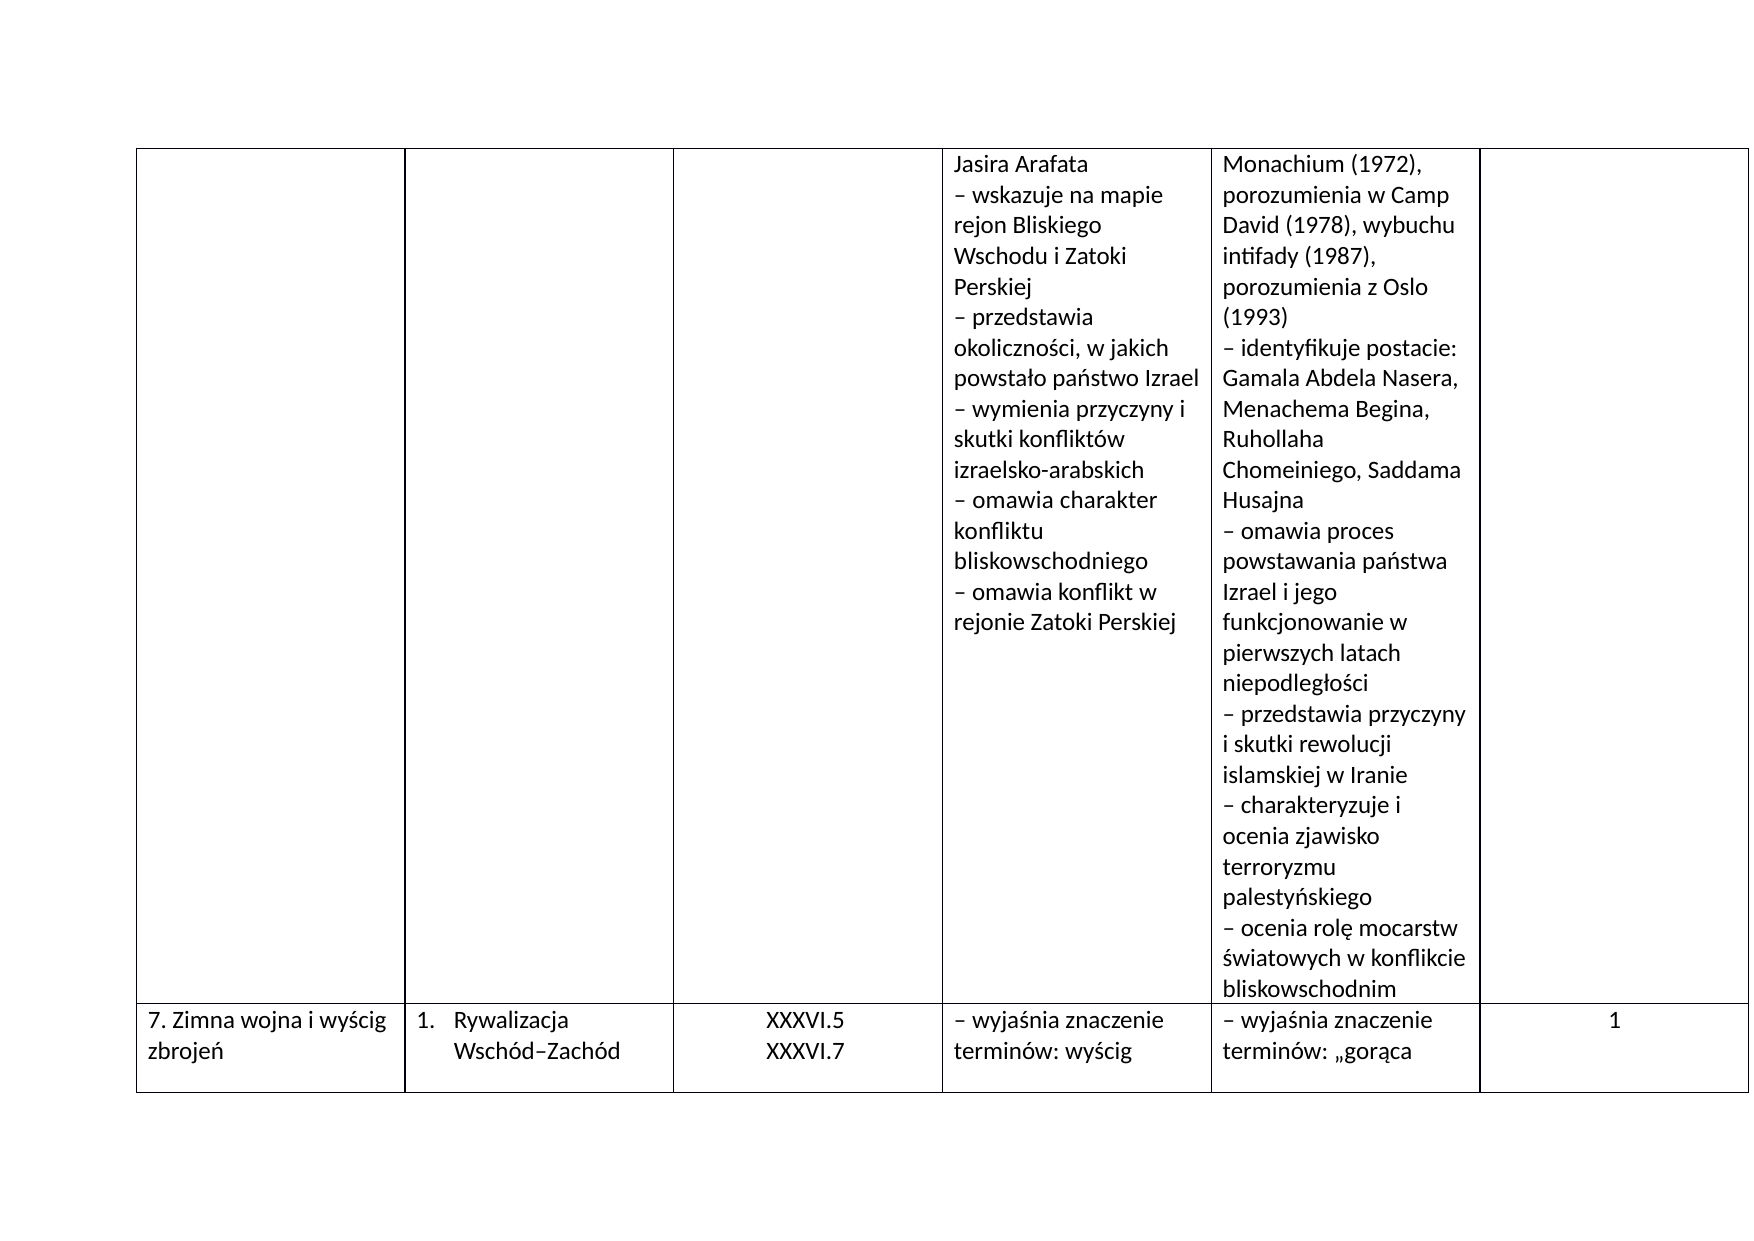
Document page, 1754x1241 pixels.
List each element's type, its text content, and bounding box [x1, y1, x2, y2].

table_cell [406, 149, 673, 1003]
table_cell – wyjaśnia znaczenie terminów: wyścig [943, 1004, 1211, 1092]
table_cell Jasira Arafata – wskazuje na mapie rejon Bliskiego Wschodu i Zatoki Perskiej – przedstawia okoliczności, w jakich powstało państwo Izrael – wymienia przyczyny i skutki konfliktów izraelsko-arabskich – omawia charakter konfliktu bliskowschodniego – omawia konflikt w rejonie Zatoki Perskiej [943, 149, 1211, 1003]
table_cell [1481, 149, 1748, 1003]
table_cell – wyjaśnia znaczenie terminów: „gorąca [1212, 1004, 1479, 1092]
table_cell Monachium (1972), porozumienia w Camp David (1978), wybuchu intifady (1987), porozumienia z Oslo (1993) – identyfikuje postacie: Gamala Abdela Nasera, Menachema Begina, Ruhollaha Chomeiniego, Saddama Husajna – omawia proces powstawania państwa Izrael i jego funkcjonowanie w pierwszych latach niepodległości – przedstawia przyczyny i skutki rewolucji islamskiej w Iranie – charakteryzuje i ocenia zjawisko terroryzmu palestyńskiego – ocenia rolę mocarstw światowych w konflikcie bliskowschodnim [1212, 149, 1479, 1003]
table_cell 1 [1481, 1004, 1748, 1092]
table_cell Rywalizacja Wschód–Zachód Kryzys kubański Wojna w Wietnamie Rządy Breżniewa Praska wiosna [406, 1004, 673, 1092]
table_cell [137, 149, 404, 1003]
table_cell [674, 149, 942, 1003]
table_cell XXXVI.5 XXXVI.7 [674, 1004, 942, 1092]
table_cell 7. Zimna wojna i wyścig zbrojeń [137, 1004, 404, 1092]
